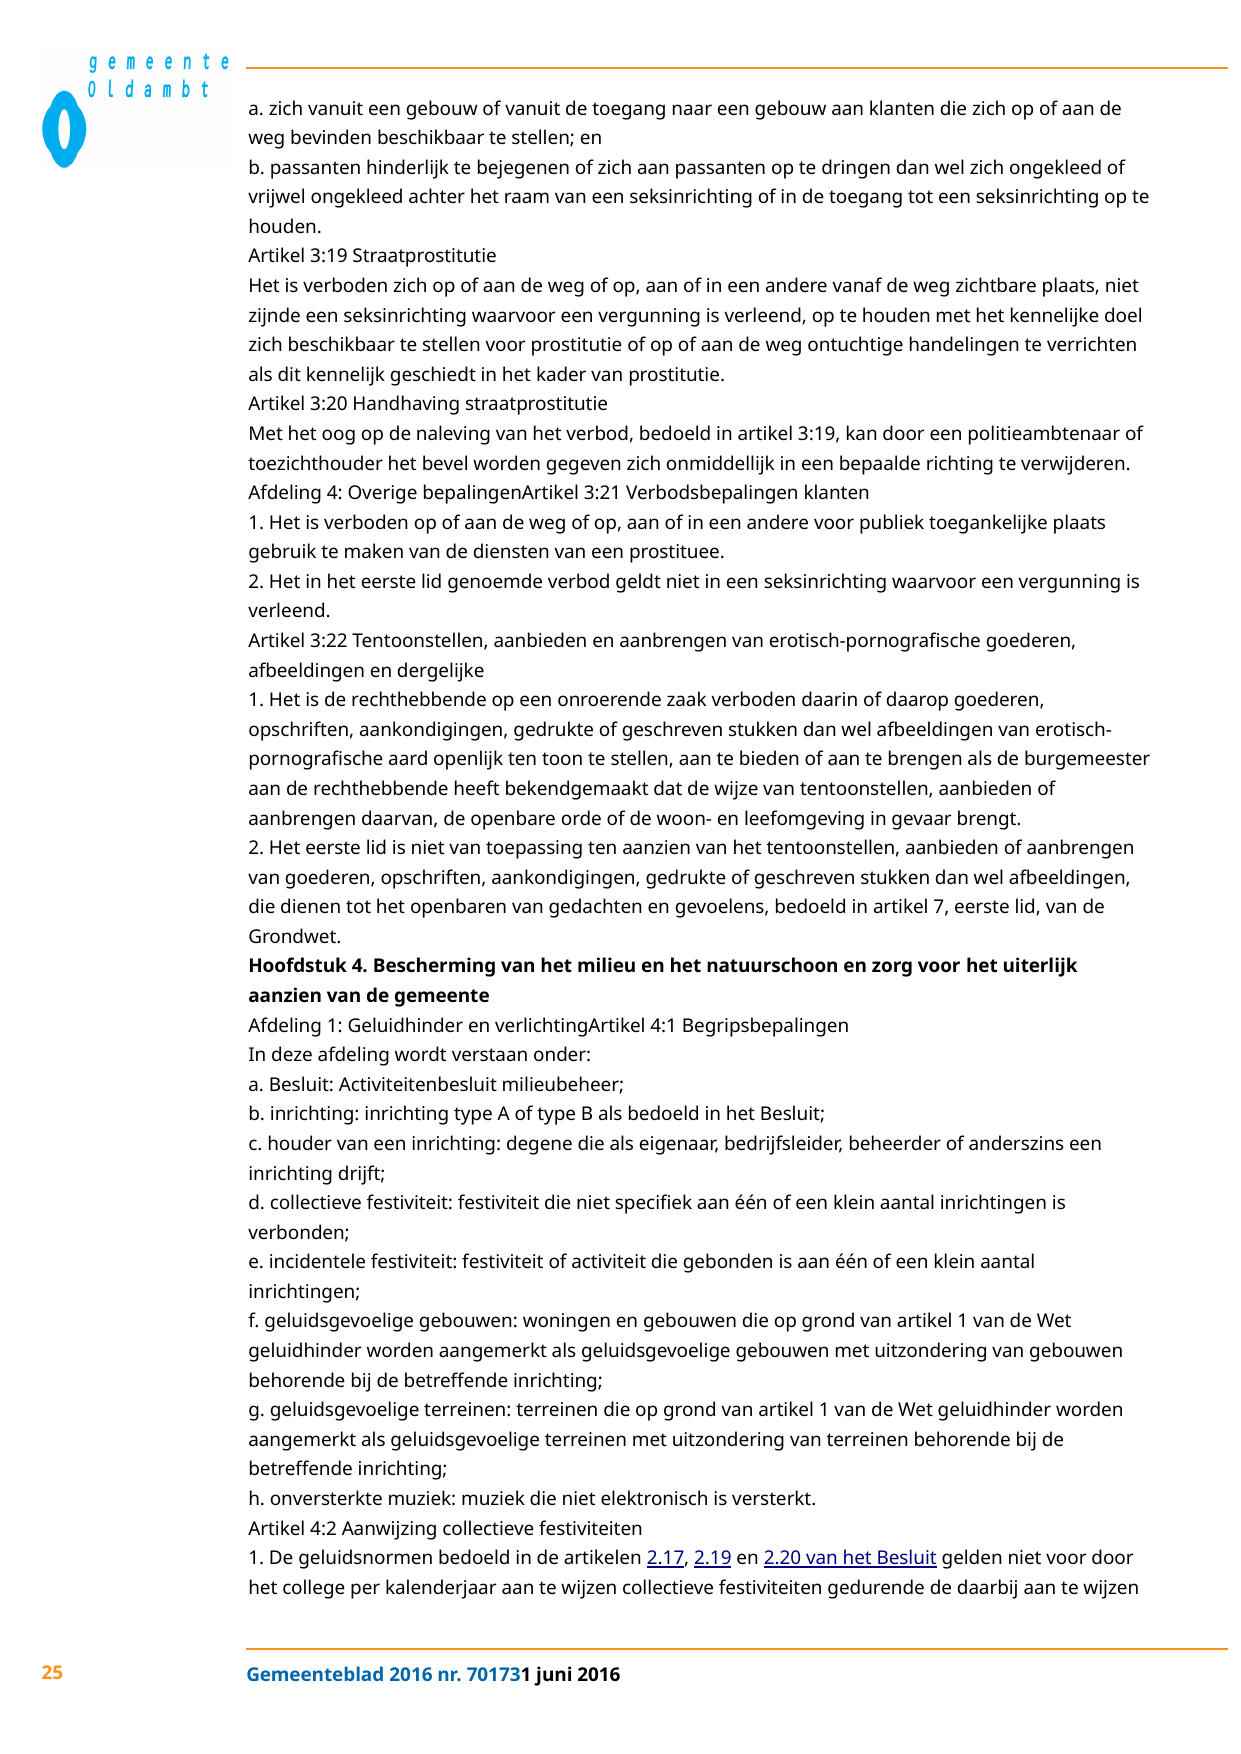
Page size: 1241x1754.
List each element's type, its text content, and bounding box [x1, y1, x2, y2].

text 2. Het in het eerste lid genoemde verbod geldt niet in een seksinrichting waarvoor een vergunning is verleend. [248, 568, 1152, 623]
text f. geluidsgevoelige gebouwen: woningen en gebouwen die op grond van artikel 1 van de Wet [248, 1308, 1152, 1333]
text Met het oog op de naleving van het verbod, bedoeld in artikel 3:19, kan door een politieambtenaar of toezichthouder het bevel worden gegeven zich onmiddellijk in een bepaalde richting te verwijderen. [248, 420, 1152, 476]
text Het is verboden zich op of aan de weg of op, aan of in een andere vanaf de weg zichtbare plaats, niet zijnde een seksinrichting waarvoor een vergunning is verleend, op te houden met het kennelijke doel zich beschikbaar te stellen voor prostitutie of op of aan de weg ontuchtige handelingen te verrichten als dit kennelijk geschiedt in het kader van prostitutie. [248, 272, 1152, 387]
text c. houder van een inrichting: degene die als eigenaar, bedrijfsleider, beheerder of anderszins een inrichting drijft; [248, 1130, 1152, 1186]
text Artikel 3:19 Straatprostitutie [248, 243, 1152, 268]
text 1. Het is verboden op of aan de weg of op, aan of in een andere voor publiek toegankelijke plaats gebruik te maken van de diensten van een prostituee. [248, 509, 1152, 564]
picture [41, 47, 231, 172]
text In deze afdeling wordt verstaan onder: [248, 1041, 1152, 1067]
text Afdeling 1: Geluidhinder en verlichtingArtikel 4:1 Begripsbepalingen [248, 1012, 1152, 1038]
text Artikel 3:22 Tentoonstellen, aanbieden en aanbrengen van erotisch-pornografische goederen, afbeeldingen en dergelijke [248, 627, 1152, 683]
text Hoofdstuk 4. Bescherming van het milieu en het natuurschoon en zorg voor het uiterlijk aanzien van de gemeente [248, 953, 1152, 1008]
text 1. Het is de rechthebbende op een onroerende zaak verboden daarin of daarop goederen, opschriften, aankondigingen, gedrukte of geschreven stukken dan wel afbeeldingen van erotisch-pornografische aard openlijk ten toon te stellen, aan te bieden of aan te brengen als de burgemeester aan de rechthebbende heeft bekendgemaakt dat de wijze van tentoonstellen, aanbieden of aanbrengen daarvan, de openbare orde of de woon- en leefomgeving in gevaar brengt. [248, 686, 1152, 831]
text Artikel 4:2 Aanwijzing collectieve festiviteiten [248, 1515, 1152, 1541]
text h. onversterkte muziek: muziek die niet elektronisch is versterkt. [248, 1485, 1152, 1511]
text geluidhinder worden aangemerkt als geluidsgevoelige gebouwen met uitzondering van gebouwen behorende bij de betreffende inrichting; [248, 1337, 1152, 1393]
text b. inrichting: inrichting type A of type B als bedoeld in het Besluit; [248, 1101, 1152, 1126]
text 1. De geluidsnormen bedoeld in de artikelen 2.17, 2.19 en 2.20 van het Besluit gelden niet voor door het college per kalenderjaar aan te wijzen collectieve festiviteiten gedurende de daarbij aan te wijzen [248, 1544, 1152, 1600]
text b. passanten hinderlijk te bejegenen of zich aan passanten op te dringen dan wel zich ongekleed of vrijwel ongekleed achter het raam van een seksinrichting of in de toegang tot een seksinrichting op te houden. [248, 154, 1152, 239]
text d. collectieve festiviteit: festiviteit die niet specifiek aan één of een klein aantal inrichtingen is verbonden; [248, 1189, 1152, 1245]
text a. zich vanuit een gebouw of vanuit de toegang naar een gebouw aan klanten die zich op of aan de weg bevinden beschikbaar te stellen; en [248, 95, 1152, 150]
text Afdeling 4: Overige bepalingenArtikel 3:21 Verbodsbepalingen klanten [248, 479, 1152, 505]
text a. Besluit: Activiteitenbesluit milieubeheer; [248, 1071, 1152, 1097]
text g. geluidsgevoelige terreinen: terreinen die op grond van artikel 1 van de Wet geluidhinder worden aangemerkt als geluidsgevoelige terreinen met uitzondering van terreinen behorende bij de betreffende inrichting; [248, 1396, 1152, 1481]
text 2. Het eerste lid is niet van toepassing ten aanzien van het tentoonstellen, aanbieden of aanbrengen van goederen, opschriften, aankondigingen, gedrukte of geschreven stukken dan wel afbeeldingen, die dienen tot het openbaren van gedachten en gevoelens, bedoeld in artikel 7, eerste lid, van de Grondwet. [248, 834, 1152, 949]
text e. incidentele festiviteit: festiviteit of activiteit die gebonden is aan één of een klein aantal inrichtingen; [248, 1248, 1152, 1304]
text Artikel 3:20 Handhaving straatprostitutie [248, 391, 1152, 416]
